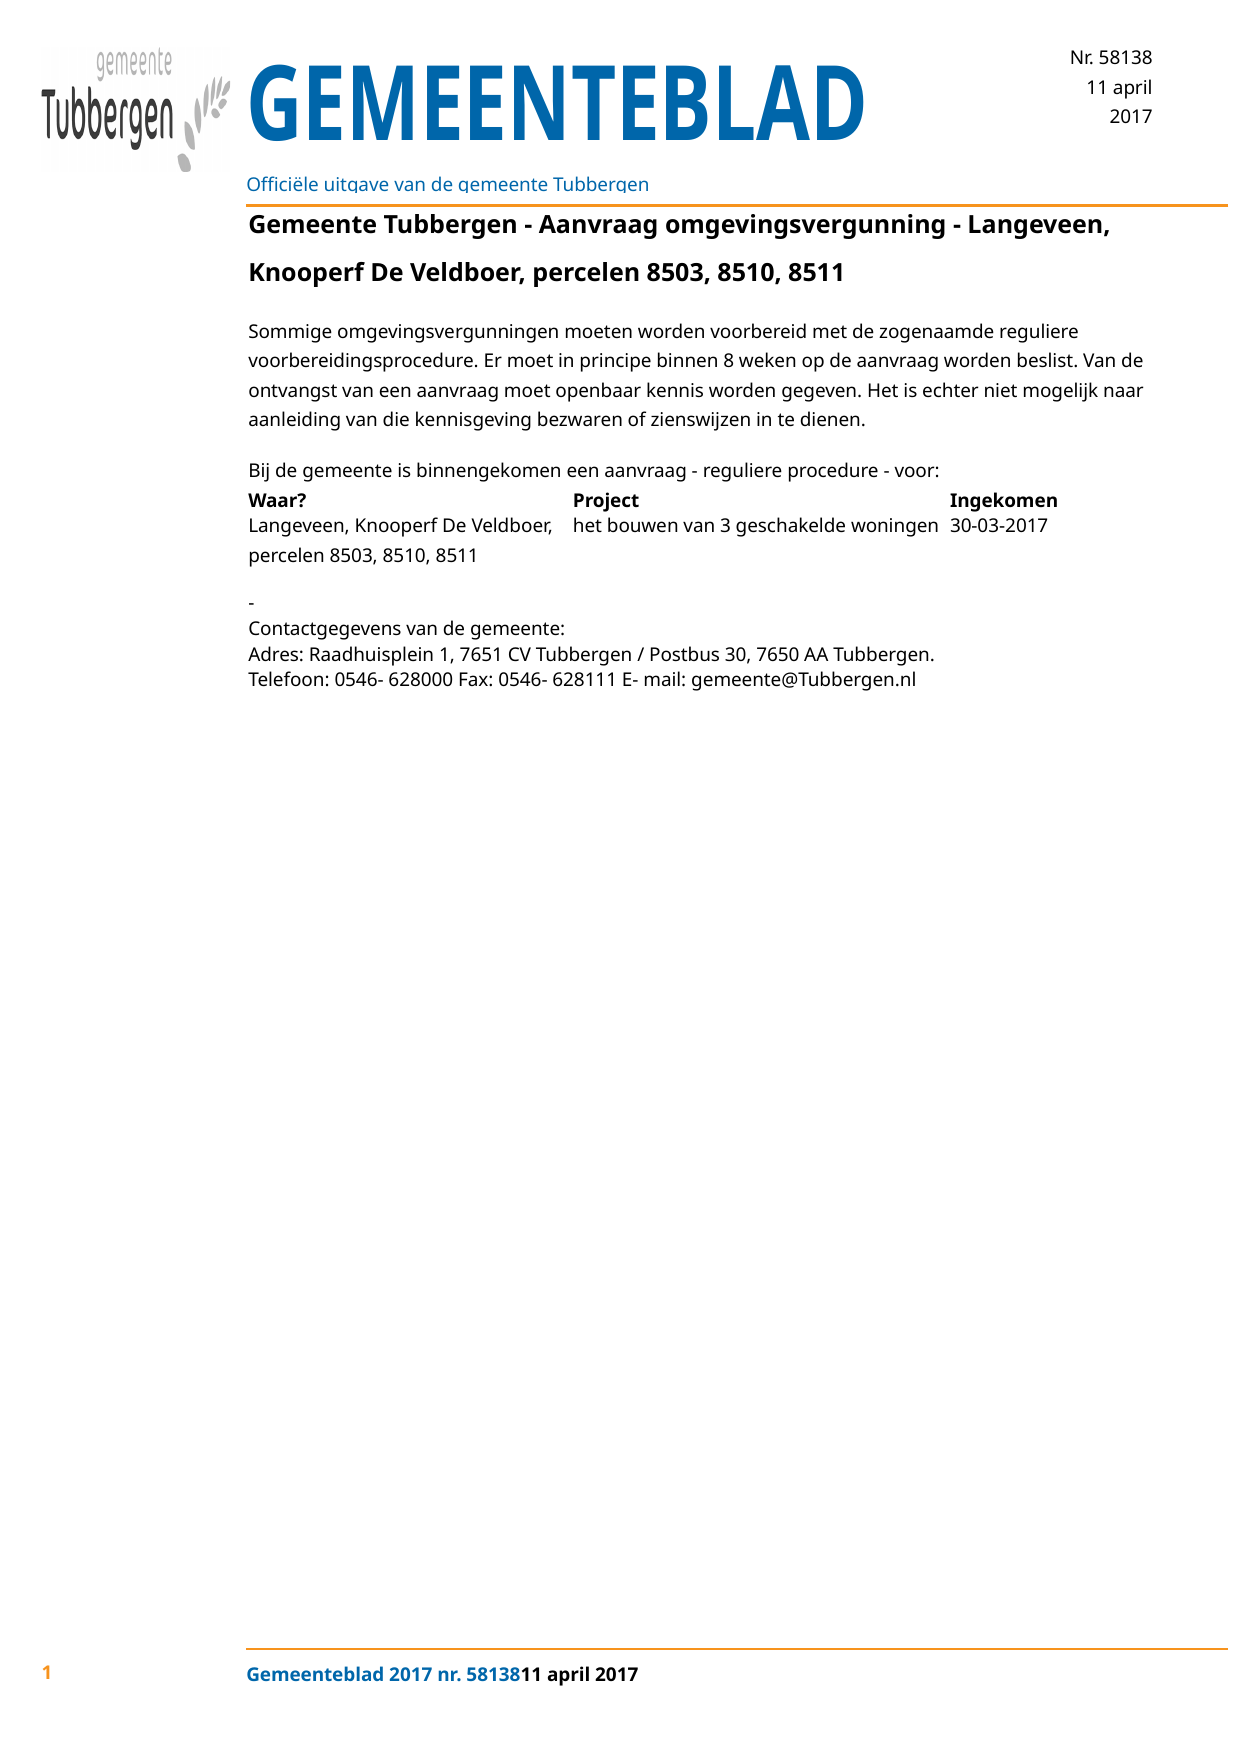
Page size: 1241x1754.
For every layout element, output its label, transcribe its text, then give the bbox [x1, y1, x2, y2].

text Bij de gemeente is binnengekomen een aanvraag - reguliere procedure - voor: [248, 457, 1152, 483]
table_cell Langeveen, Knooperf De Veldboer, percelen 8503, 8510, 8511 [248, 513, 573, 568]
table_cell het bouwen van 3 geschakelde woningen [573, 513, 950, 568]
table_header Ingekomen [950, 487, 1152, 512]
text Contactgegevens van de gemeente: [248, 615, 1152, 641]
table_header Waar? [248, 487, 573, 512]
text Telefoon: 0546- 628000 Fax: 0546- 628111 E- mail: gemeente@Tubbergen.nl [248, 666, 1152, 692]
picture [41, 47, 231, 172]
text Adres: Raadhuisplein 1, 7651 CV Tubbergen / Postbus 30, 7650 AA Tubbergen. [248, 641, 1152, 666]
table_cell 30-03-2017 [950, 513, 1152, 568]
table_header Project [573, 487, 950, 512]
text Sommige omgevingsvergunningen moeten worden voorbereid met de zogenaamde reguliere voorbereidingsprocedure. Er moet in principe binnen 8 weken op de aanvraag worden beslist. Van de ontvangst van een aanvraag moet openbaar kennis worden gegeven. Het is echter niet mogelijk naar aanleiding van die kennisgeving bezwaren of zienswijzen in te dienen. [248, 318, 1152, 432]
text Gemeente Tubbergen - Aanvraag omgevingsvergunning - Langeveen, Knooperf De Veldboer, percelen 8503, 8510, 8511 [248, 207, 1152, 288]
text - [248, 589, 1152, 615]
